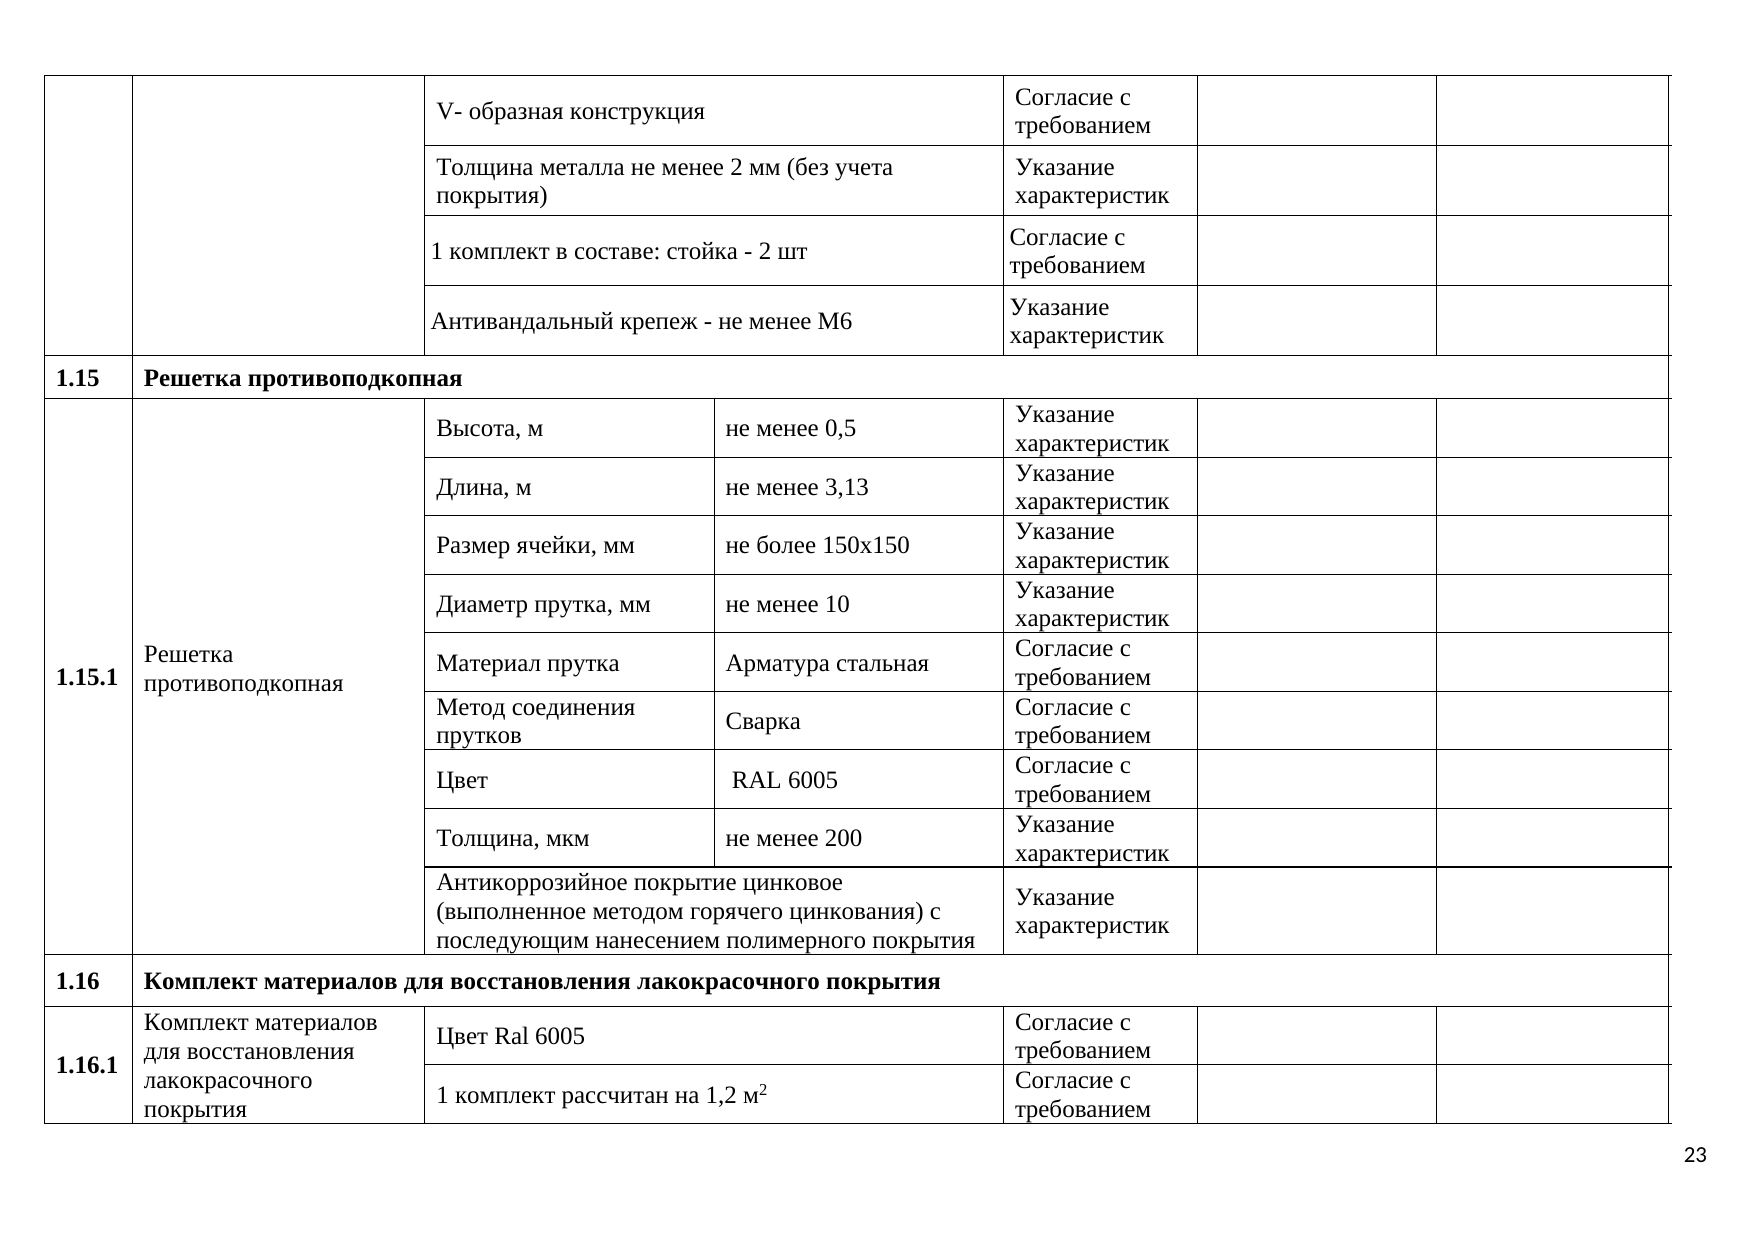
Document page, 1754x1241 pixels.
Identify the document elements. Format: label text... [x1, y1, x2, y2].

table_cell Цвет [425, 750, 714, 808]
table_cell [1198, 750, 1436, 808]
table_cell [1198, 76, 1436, 145]
table_cell Указание характеристик [1004, 868, 1197, 954]
table_cell [1198, 575, 1436, 632]
table_cell Решетка противоподкопная [133, 399, 424, 954]
table_cell 1 комплект рассчитан на 1,2 м2 [425, 1065, 1003, 1123]
table_cell Указание характеристик [1004, 458, 1197, 515]
table_cell [1198, 516, 1436, 574]
table_cell Согласие с требованием [1004, 692, 1197, 749]
table_cell [1198, 1065, 1436, 1123]
table_cell [1198, 1007, 1436, 1064]
table_cell Согласие с требованием [1004, 750, 1197, 808]
table_cell [1198, 809, 1436, 866]
table_cell [1198, 146, 1436, 215]
table_cell Указание характеристик [1004, 809, 1197, 866]
table_cell Арматура стальная [715, 633, 1003, 691]
table_cell [1437, 216, 1668, 285]
table_cell 1.15 [45, 356, 132, 398]
table_cell Указание характеристик [1004, 516, 1197, 574]
table_cell Материал прутка [425, 633, 714, 691]
table_cell [1437, 1007, 1668, 1064]
table_cell [1437, 76, 1668, 145]
table_cell Комплект материалов для восстановления лакокрасочного покрытия [133, 955, 1668, 1006]
table_cell [1198, 458, 1436, 515]
table_cell 1.16 [45, 955, 132, 1006]
table_cell не менее 10 [715, 575, 1003, 632]
table_cell 1 комплект в составе: стойка - 2 шт [425, 216, 1003, 285]
table_cell 1.15.1 [45, 399, 132, 954]
table_cell [133, 76, 424, 355]
table_cell Указание характеристик [1004, 146, 1197, 215]
table_cell [1198, 868, 1436, 954]
table_cell V- образная конструкция [425, 76, 1003, 145]
table_cell [1198, 286, 1436, 355]
table_cell Высота, м [425, 399, 714, 457]
table_cell Комплект материалов для восстановления лакокрасочного покрытия [133, 1007, 424, 1123]
table_cell Диаметр прутка, мм [425, 575, 714, 632]
table_cell Метод соединения прутков [425, 692, 714, 749]
table_cell Указание характеристик [1004, 286, 1197, 355]
table_cell Толщина металла не менее 2 мм (без учета покрытия) [425, 146, 1003, 215]
table_cell Указание характеристик [1004, 575, 1197, 632]
table_cell Антивандальный крепеж - не менее М6 [425, 286, 1003, 355]
table_cell [1198, 399, 1436, 457]
table_cell не менее 0,5 [715, 399, 1003, 457]
table_cell [1198, 633, 1436, 691]
table_cell Согласие с требованием [1004, 76, 1197, 145]
table_cell [1437, 633, 1668, 691]
table_cell [1437, 516, 1668, 574]
table_cell [1437, 692, 1668, 749]
table_cell [1437, 399, 1668, 457]
table_cell Цвет Ral 6005 [425, 1007, 1003, 1064]
table_cell [1437, 146, 1668, 215]
table_cell [1437, 286, 1668, 355]
table_cell не более 150х150 [715, 516, 1003, 574]
table_cell [1437, 750, 1668, 808]
table_cell [1437, 809, 1668, 866]
table_cell RAL 6005 [715, 750, 1003, 808]
table_cell [1437, 1065, 1668, 1123]
table_cell Согласие с требованием [1004, 633, 1197, 691]
table_cell 1.16.1 [45, 1007, 132, 1123]
table_cell Сварка [715, 692, 1003, 749]
table_cell [1198, 692, 1436, 749]
table_cell Толщина, мкм [425, 809, 714, 866]
table_cell Антикоррозийное покрытие цинковое (выполненное методом горячего цинкования) с последующим нанесением полимерного покрытия [425, 868, 1003, 954]
table_cell Длина, м [425, 458, 714, 515]
table_cell Согласие с требованием [1004, 1065, 1197, 1123]
table_cell [45, 76, 132, 355]
table_cell [1437, 575, 1668, 632]
table_cell Указание характеристик [1004, 399, 1197, 457]
table_cell [1198, 216, 1436, 285]
table_cell Согласие с требованием [1004, 216, 1197, 285]
table_cell Согласие с требованием [1004, 1007, 1197, 1064]
table_cell не менее 3,13 [715, 458, 1003, 515]
table_cell Решетка противоподкопная [133, 356, 1668, 398]
table_cell [1437, 458, 1668, 515]
table_cell [1437, 868, 1668, 954]
table_cell Размер ячейки, мм [425, 516, 714, 574]
table_cell не менее 200 [715, 809, 1003, 866]
